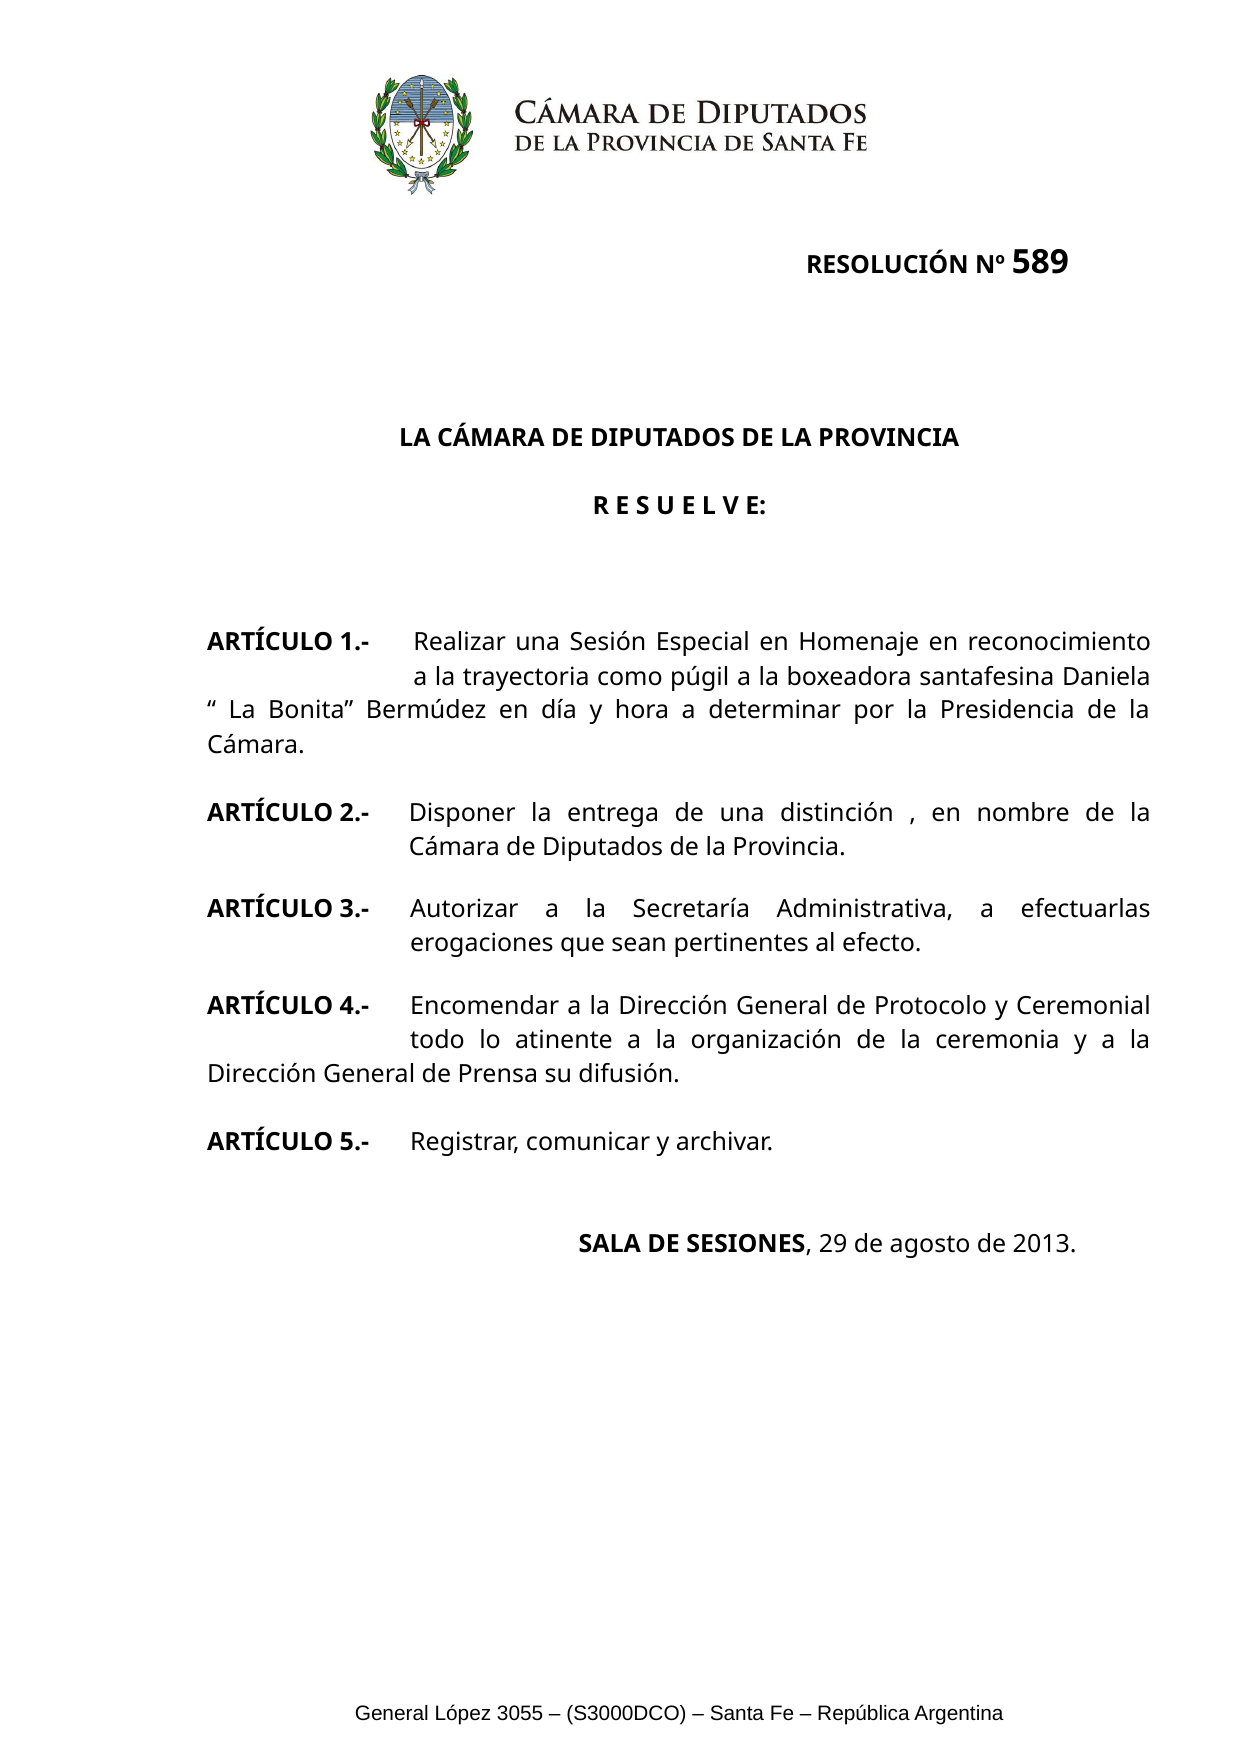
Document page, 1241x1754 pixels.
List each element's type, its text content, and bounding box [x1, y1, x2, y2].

text RESOLUCIÓN Nº 589 [649, 238, 1152, 283]
text Encomendar a la Dirección General de Protocolo y Ceremonial todo lo atinente a la organización de la ceremonia y a la Dirección General de Prensa su difusión. [207, 987, 1152, 1090]
text Registrar, comunicar y archivar. [410, 1124, 1152, 1158]
table_header ARTÍCULO 2.- [207, 794, 408, 845]
table_header ARTÍCULO 5.- [207, 1124, 410, 1174]
picture [370, 75, 867, 199]
table_header ARTÍCULO 1.- [207, 624, 413, 674]
text R E S U E L V E: [207, 488, 1152, 522]
text SALA DE SESIONES, 29 de agosto de 2013. [502, 1226, 1152, 1260]
text Autorizar a la Secretaría Administrativa, a efectuarlas erogaciones que sean pertinentes al efecto. [207, 891, 1152, 959]
table_header ARTÍCULO 4.- [207, 988, 410, 1038]
text Disponer la entrega de una distinción , en nombre de la Cámara de Diputados de la Provincia. [207, 794, 1152, 862]
text LA CÁMARA DE DIPUTADOS DE LA PROVINCIA [207, 420, 1152, 454]
table_header ARTÍCULO 3.- [207, 891, 410, 941]
text Realizar una Sesión Especial en Homenaje en reconocimiento a la trayectoria como púgil a la boxeadora santafesina Daniela “ La Bonita” Bermúdez en día y hora a determinar por la Presidencia de la Cámara. [207, 624, 1152, 760]
